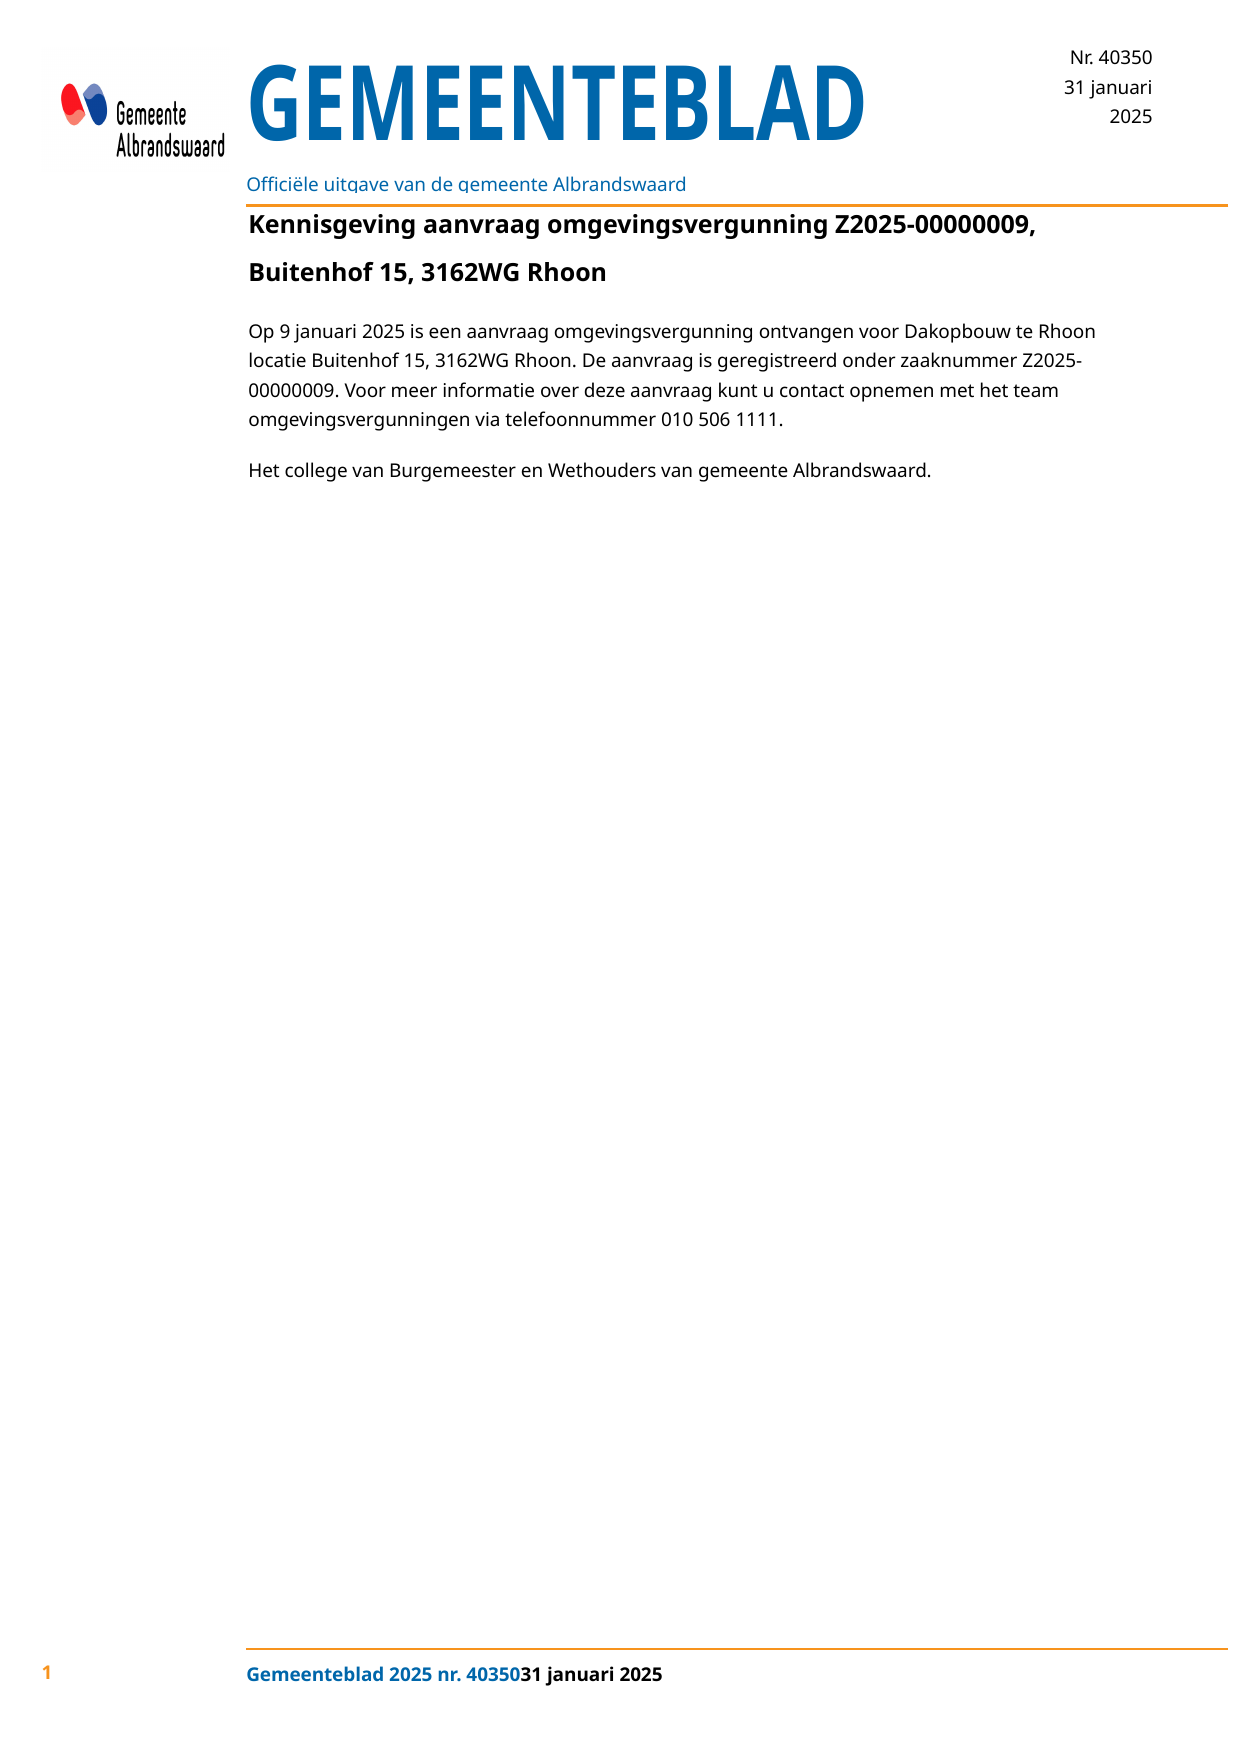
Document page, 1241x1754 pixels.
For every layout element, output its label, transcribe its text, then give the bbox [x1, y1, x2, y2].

text Kennisgeving aanvraag omgevingsvergunning Z2025-00000009, Buitenhof 15, 3162WG Rhoon [248, 207, 1152, 288]
text Op 9 januari 2025 is een aanvraag omgevingsvergunning ontvangen voor Dakopbouw te Rhoon locatie Buitenhof 15, 3162WG Rhoon. De aanvraag is geregistreerd onder zaaknummer Z2025-00000009. Voor meer informatie over deze aanvraag kunt u contact opnemen met het team omgevingsvergunningen via telefoonnummer 010 506 1111. [248, 318, 1152, 432]
text Het college van Burgemeester en Wethouders van gemeente Albrandswaard. [248, 457, 1152, 483]
picture [41, 47, 231, 172]
